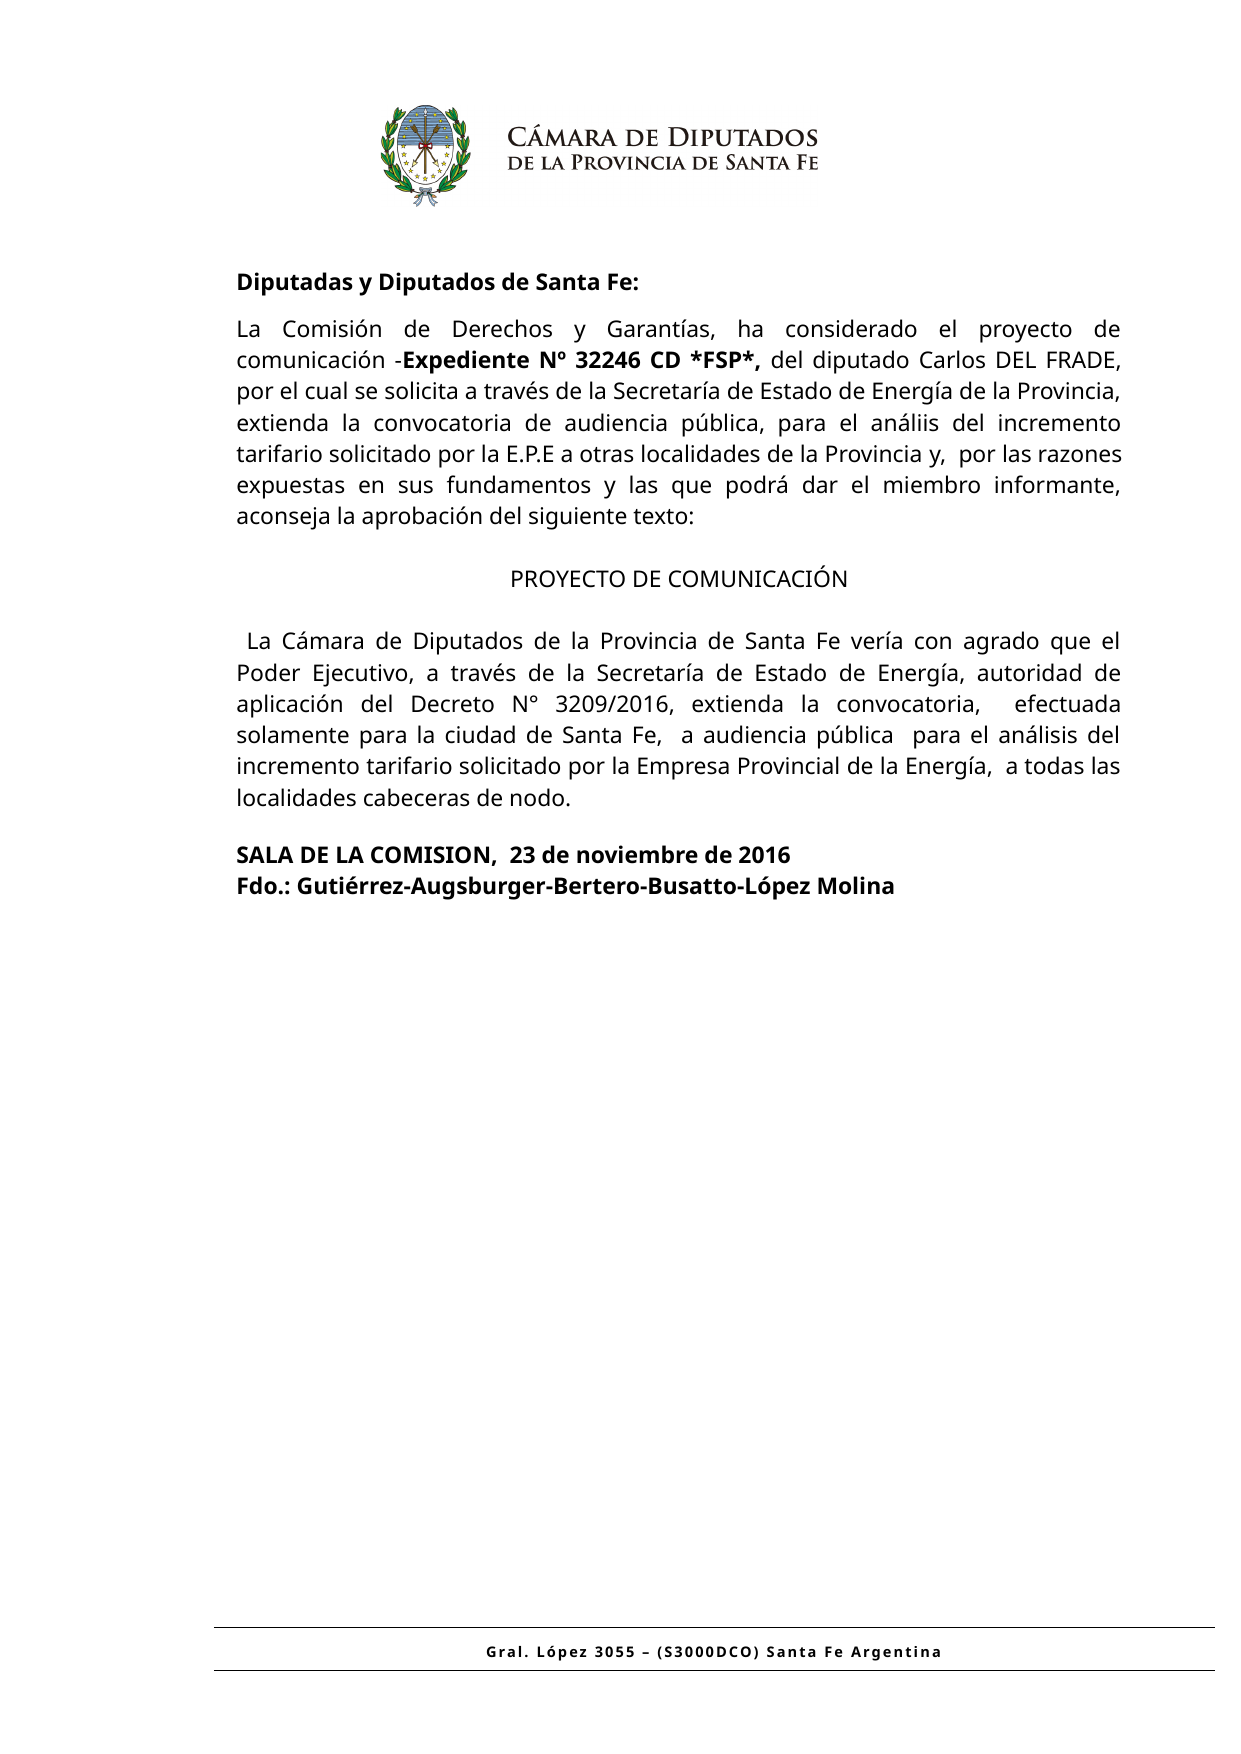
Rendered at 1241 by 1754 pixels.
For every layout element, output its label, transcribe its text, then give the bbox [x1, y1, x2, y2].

text PROYECTO DE COMUNICACIÓN [236, 563, 1122, 594]
text Diputadas y Diputados de Santa Fe: [236, 266, 1122, 297]
text La Comisión de Derechos y Garantías, ha considerado el proyecto de comunicación -Expediente Nº 32246 CD *FSP*, del diputado Carlos DEL FRADE, por el cual se solicita a través de la Secretaría de Estado de Energía de la Provincia, extienda la convocatoria de audiencia pública, para el análiis del incremento tarifario solicitado por la E.P.E a otras localidades de la Provincia y, por las razones expuestas en sus fundamentos y las que podrá dar el miembro informante, aconseja la aprobación del siguiente texto: [236, 313, 1122, 531]
text SALA DE LA COMISION, 23 de noviembre de 2016 [236, 839, 1122, 870]
text Fdo.: Gutiérrez-Augsburger-Bertero-Busatto-López Molina [236, 870, 1122, 902]
text La Cámara de Diputados de la Provincia de Santa Fe vería con agrado que el Poder Ejecutivo, a través de la Secretaría de Estado de Energía, autoridad de aplicación del Decreto N° 3209/2016, extienda la convocatoria, efectuada solamente para la ciudad de Santa Fe, a audiencia pública para el análisis del incremento tarifario solicitado por la Empresa Provincial de la Energía, a todas las localidades cabeceras de nodo. [236, 625, 1122, 813]
picture [380, 105, 818, 207]
